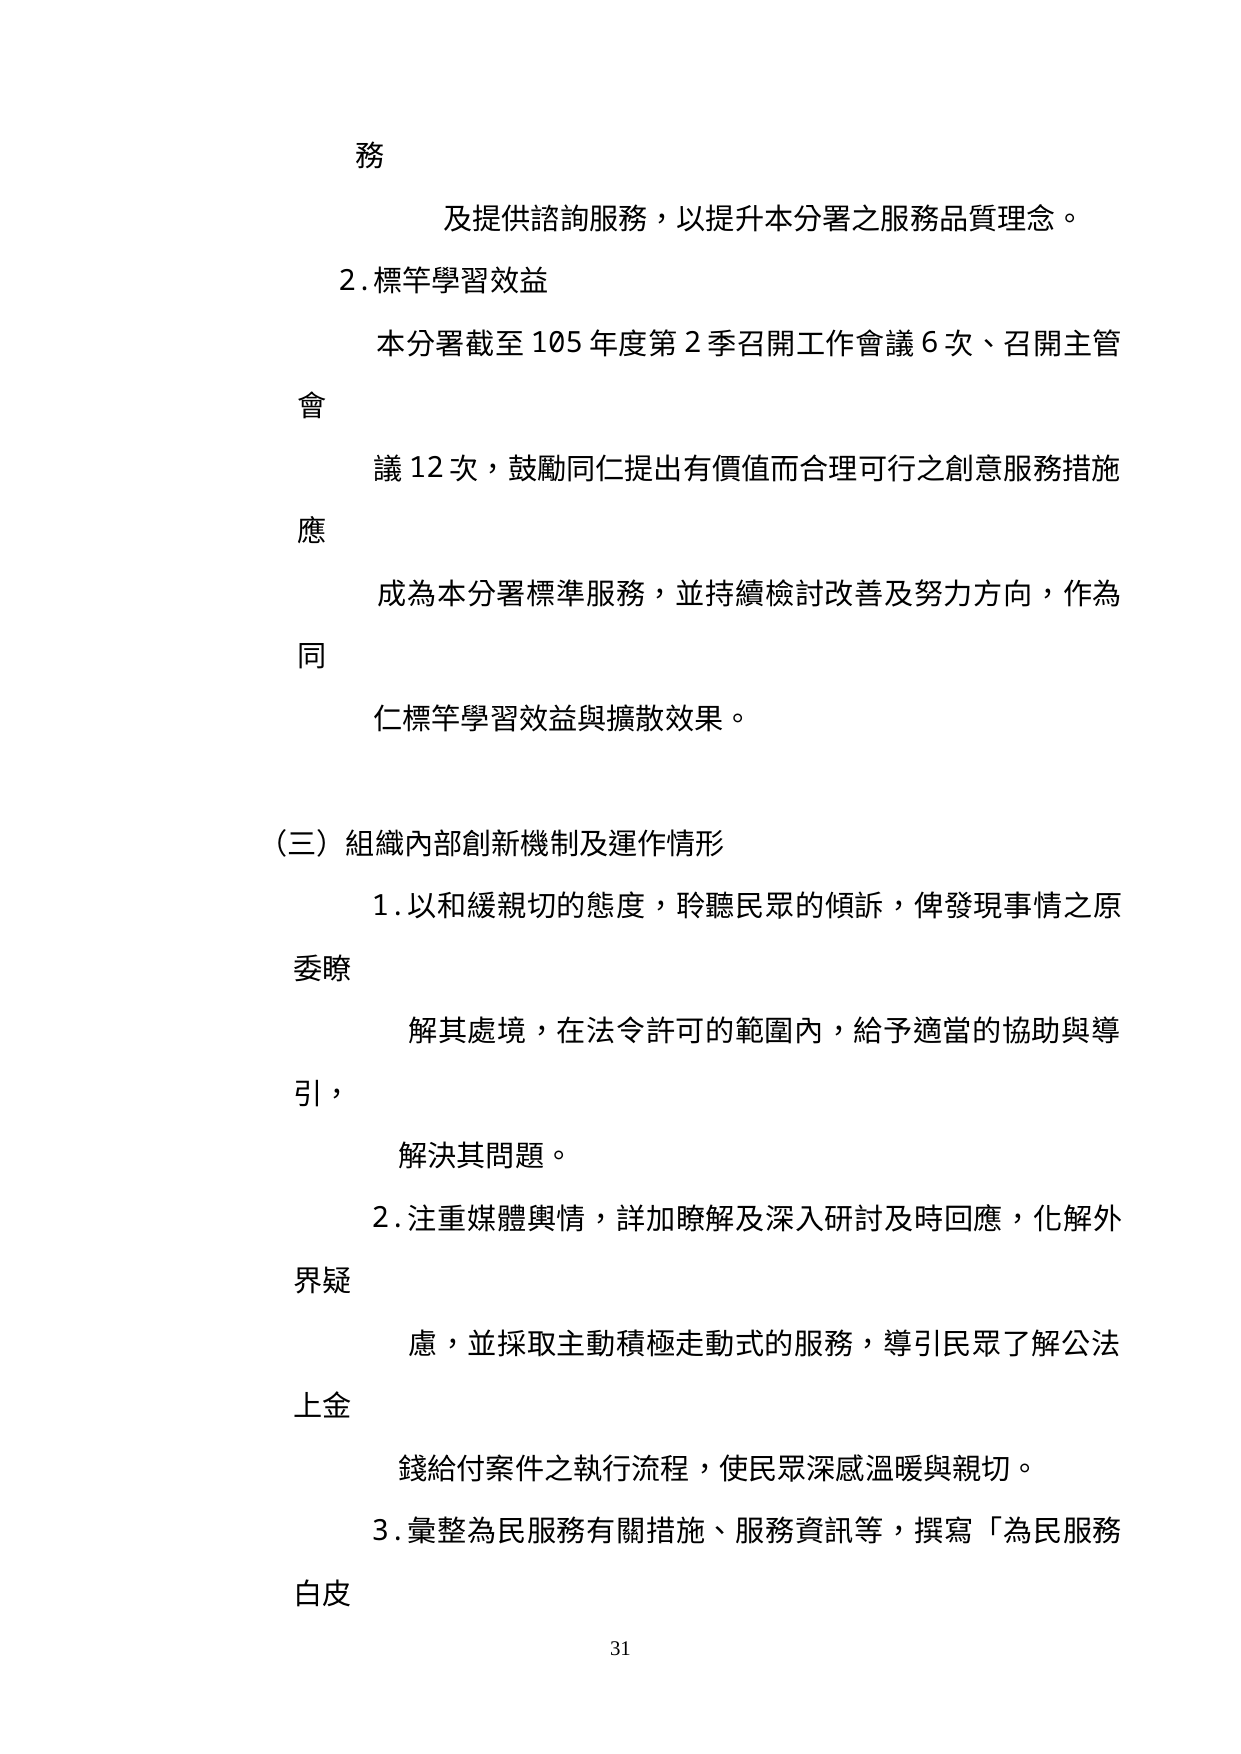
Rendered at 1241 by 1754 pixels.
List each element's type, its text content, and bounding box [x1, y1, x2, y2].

text 議12次，鼓勵同仁提出有價值而合理可行之創意服務措施應 [268, 425, 1122, 550]
text 1.以和緩親切的態度，聆聽民眾的傾訴，俾發現事情之原委瞭 [118, 862, 1122, 987]
text 務 [268, 112, 1122, 175]
text 慮，並採取主動積極走動式的服務，導引民眾了解公法上金 [118, 1300, 1122, 1425]
text 解其處境，在法令許可的範圍內，給予適當的協助與導引， [118, 987, 1122, 1112]
text 及提供諮詢服務，以提升本分署之服務品質理念。 [268, 175, 1122, 237]
text 仁標竿學習效益與擴散效果。 [268, 675, 1122, 737]
text （三）組織內部創新機制及運作情形 [118, 800, 1122, 862]
text 3.彙整為民服務有關措施、服務資訊等，撰寫「為民服務白皮 [118, 1487, 1122, 1612]
text 本分署截至105年度第2季召開工作會議6次、召開主管會 [268, 300, 1122, 425]
text 錢給付案件之執行流程，使民眾深感溫暖與親切。 [118, 1425, 1122, 1487]
text 2.標竿學習效益 [268, 237, 1122, 300]
text 2.注重媒體輿情，詳加瞭解及深入研討及時回應，化解外界疑 [118, 1175, 1122, 1300]
text 成為本分署標準服務，並持續檢討改善及努力方向，作為同 [268, 550, 1122, 675]
text 解決其問題。 [118, 1112, 1122, 1175]
